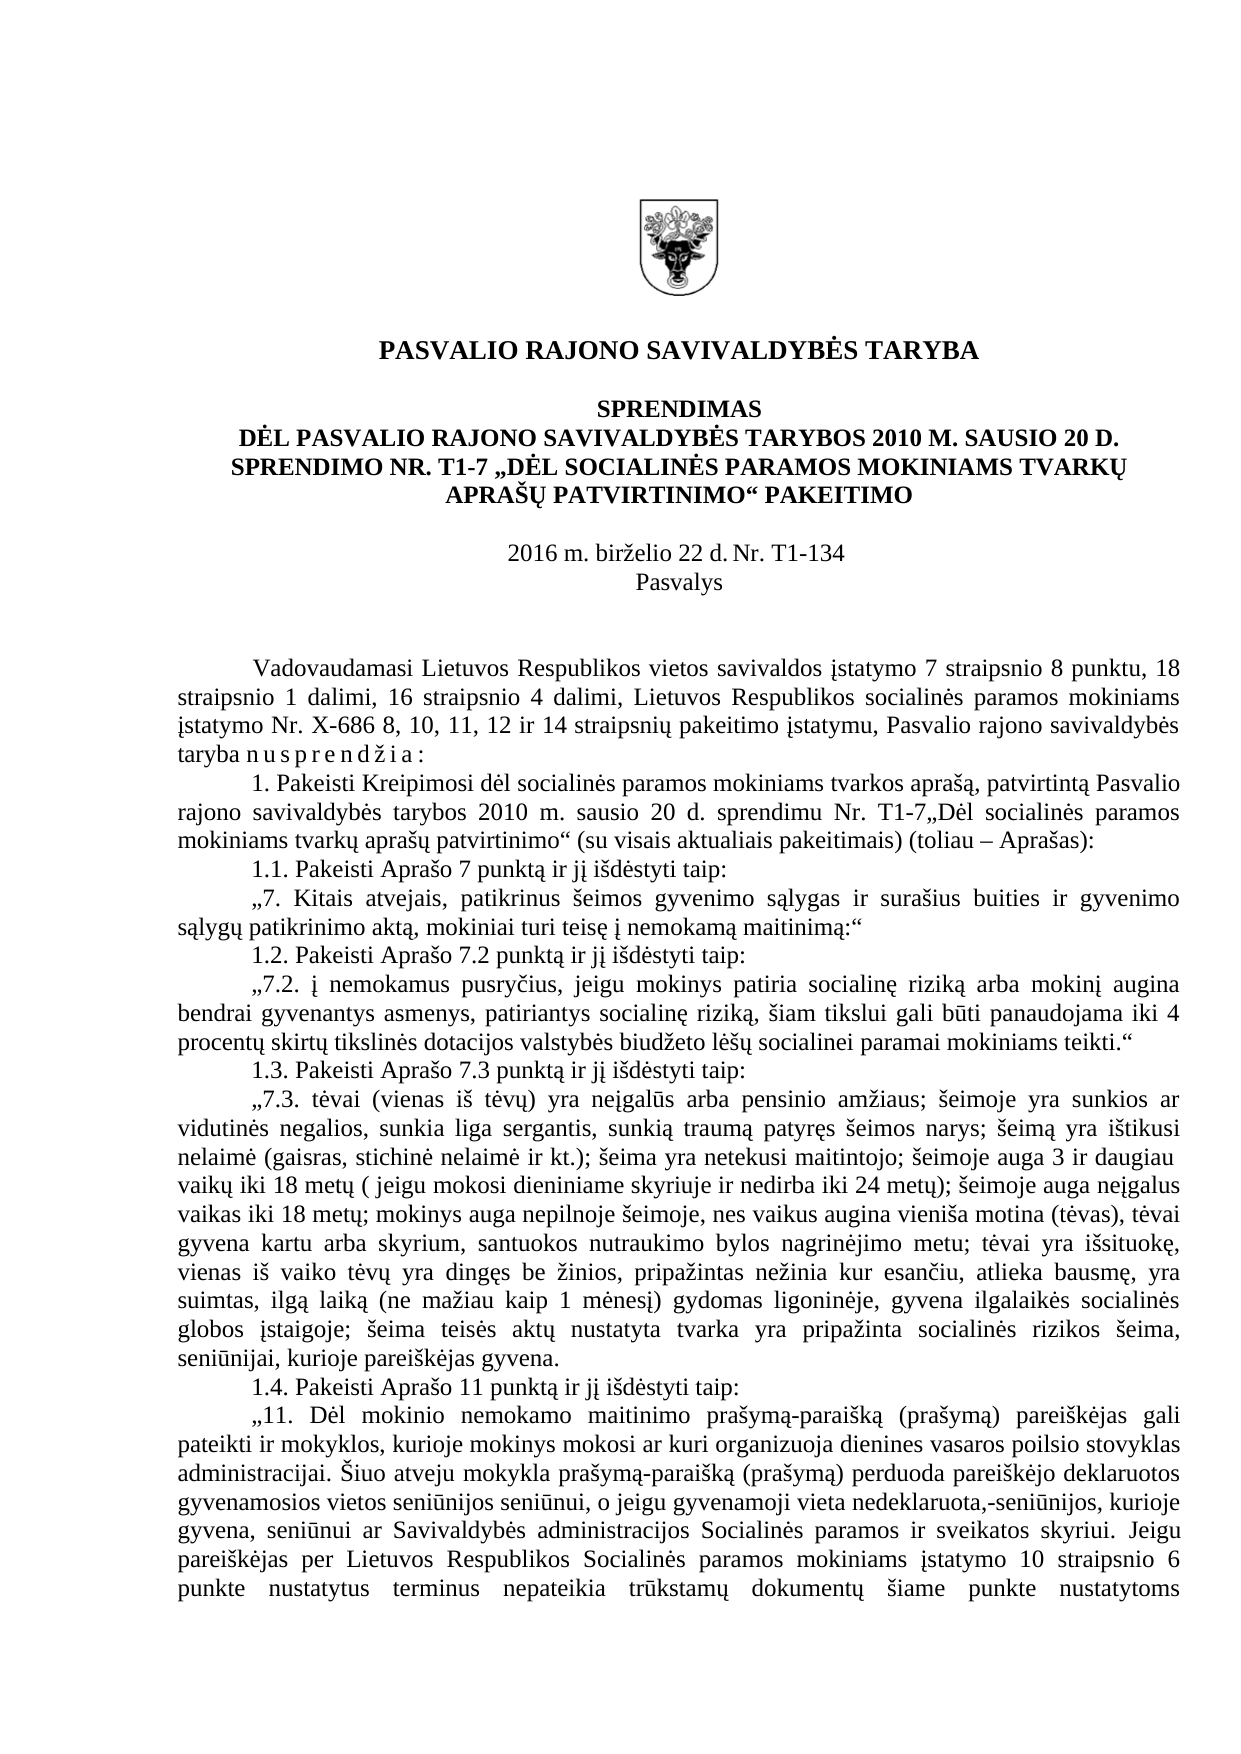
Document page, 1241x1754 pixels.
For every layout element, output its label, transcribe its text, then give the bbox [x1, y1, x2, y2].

text „7.3. tėvai (vienas iš tėvų) yra neįgalūs arba pensinio amžiaus; šeimoje yra sunkios ar vidutinės negalios, sunkia liga sergantis, sunkią traumą patyręs šeimos narys; šeimą yra ištikusi nelaimė (gaisras, stichinė nelaimė ir kt.); šeima yra netekusi maitintojo; šeimoje auga 3 ir daugiau vaikų iki 18 metų ( jeigu mokosi dieniniame skyriuje ir nedirba iki 24 metų); šeimoje auga neįgalus vaikas iki 18 metų; mokinys auga nepilnoje šeimoje, nes vaikus augina vieniša motina (tėvas), tėvai gyvena kartu arba skyrium, santuokos nutraukimo bylos nagrinėjimo metu; tėvai yra išsituokę, vienas iš vaiko tėvų yra dingęs be žinios, pripažintas nežinia kur esančiu, atlieka bausmę, yra suimtas, ilgą laiką (ne mažiau kaip 1 mėnesį) gydomas ligoninėje, gyvena ilgalaikės socialinės globos įstaigoje; šeima teisės aktų nustatyta tvarka yra pripažinta socialinės rizikos šeima, seniūnijai, kurioje pareiškėjas gyvena. [177, 1084, 1181, 1372]
text 1.4. Pakeisti Aprašo 11 punktą ir jį išdėstyti taip: [177, 1372, 1181, 1400]
text 1.2. Pakeisti Aprašo 7.2 punktą ir jį išdėstyti taip: [177, 940, 1181, 969]
text Pasvalio rajono savivaldybės taryba [177, 334, 1181, 365]
text Vadovaudamasi Lietuvos Respublikos vietos savivaldos įstatymo 7 straipsnio 8 punktu, 18 straipsnio 1 dalimi, 16 straipsnio 4 dalimi, Lietuvos Respublikos socialinės paramos mokiniams įstatymo Nr. X-686 8, 10, 11, 12 ir 14 straipsnių pakeitimo įstatymu, Pasvalio rajono savivaldybės taryba nusprendžia: [177, 653, 1181, 768]
text „7. Kitais atvejais, patikrinus šeimos gyvenimo sąlygas ir surašius buities ir gyvenimo sąlygų patikrinimo aktą, mokiniai turi teisę į nemokamą maitinimą:“ [177, 883, 1181, 940]
text 2016 m. birželio 22 d. Nr. T1-134 [177, 538, 1181, 567]
text Sprendimas [177, 394, 1181, 423]
text 1.1. Pakeisti Aprašo 7 punktą ir jį išdėstyti taip: [177, 854, 1181, 883]
text Pasvalys [177, 567, 1181, 595]
text 1.3. Pakeisti Aprašo 7.3 punktą ir jį išdėstyti taip: [177, 1055, 1181, 1084]
text 1. Pakeisti Kreipimosi dėl socialinės paramos mokiniams tvarkos aprašą, patvirtintą Pasvalio rajono savivaldybės tarybos 2010 m. sausio 20 d. sprendimu Nr. T1-7„Dėl socialinės paramos mokiniams tvarkų aprašų patvirtinimo“ (su visais aktualiais pakeitimais) (toliau – Aprašas): [177, 768, 1181, 854]
text „11. Dėl mokinio nemokamo maitinimo prašymą-paraišką (prašymą) pareiškėjas gali pateikti ir mokyklos, kurioje mokinys mokosi ar kuri organizuoja dienines vasaros poilsio stovyklas administracijai. Šiuo atveju mokykla prašymą-paraišką (prašymą) perduoda pareiškėjo deklaruotos gyvenamosios vietos seniūnijos seniūnui, o jeigu gyvenamoji vieta nedeklaruota,-seniūnijos, kurioje gyvena, seniūnui ar Savivaldybės administracijos Socialinės paramos ir sveikatos skyriui. Jeigu pareiškėjas per Lietuvos Respublikos Socialinės paramos mokiniams įstatymo 10 straipsnio 6 punkte nustatytus terminus nepateikia trūkstamų dokumentų šiame punkte nustatytoms [177, 1400, 1181, 1602]
text „7.2. į nemokamus pusryčius, jeigu mokinys patiria socialinę riziką arba mokinį augina bendrai gyvenantys asmenys, patiriantys socialinę riziką, šiam tikslui gali būti panaudojama iki 4 procentų skirtų tikslinės dotacijos valstybės biudžeto lėšų socialinei paramai mokiniams teikti.“ [177, 969, 1181, 1055]
text Dėl pasvalio rajono savivaldybės tarybos 2010 m. sausio 20 d. sprendimo Nr. T1-7 „Dėl socialinės paramos mokiniams tvarkų aprašų patvirtinimo“ pakeitimo [177, 423, 1181, 509]
